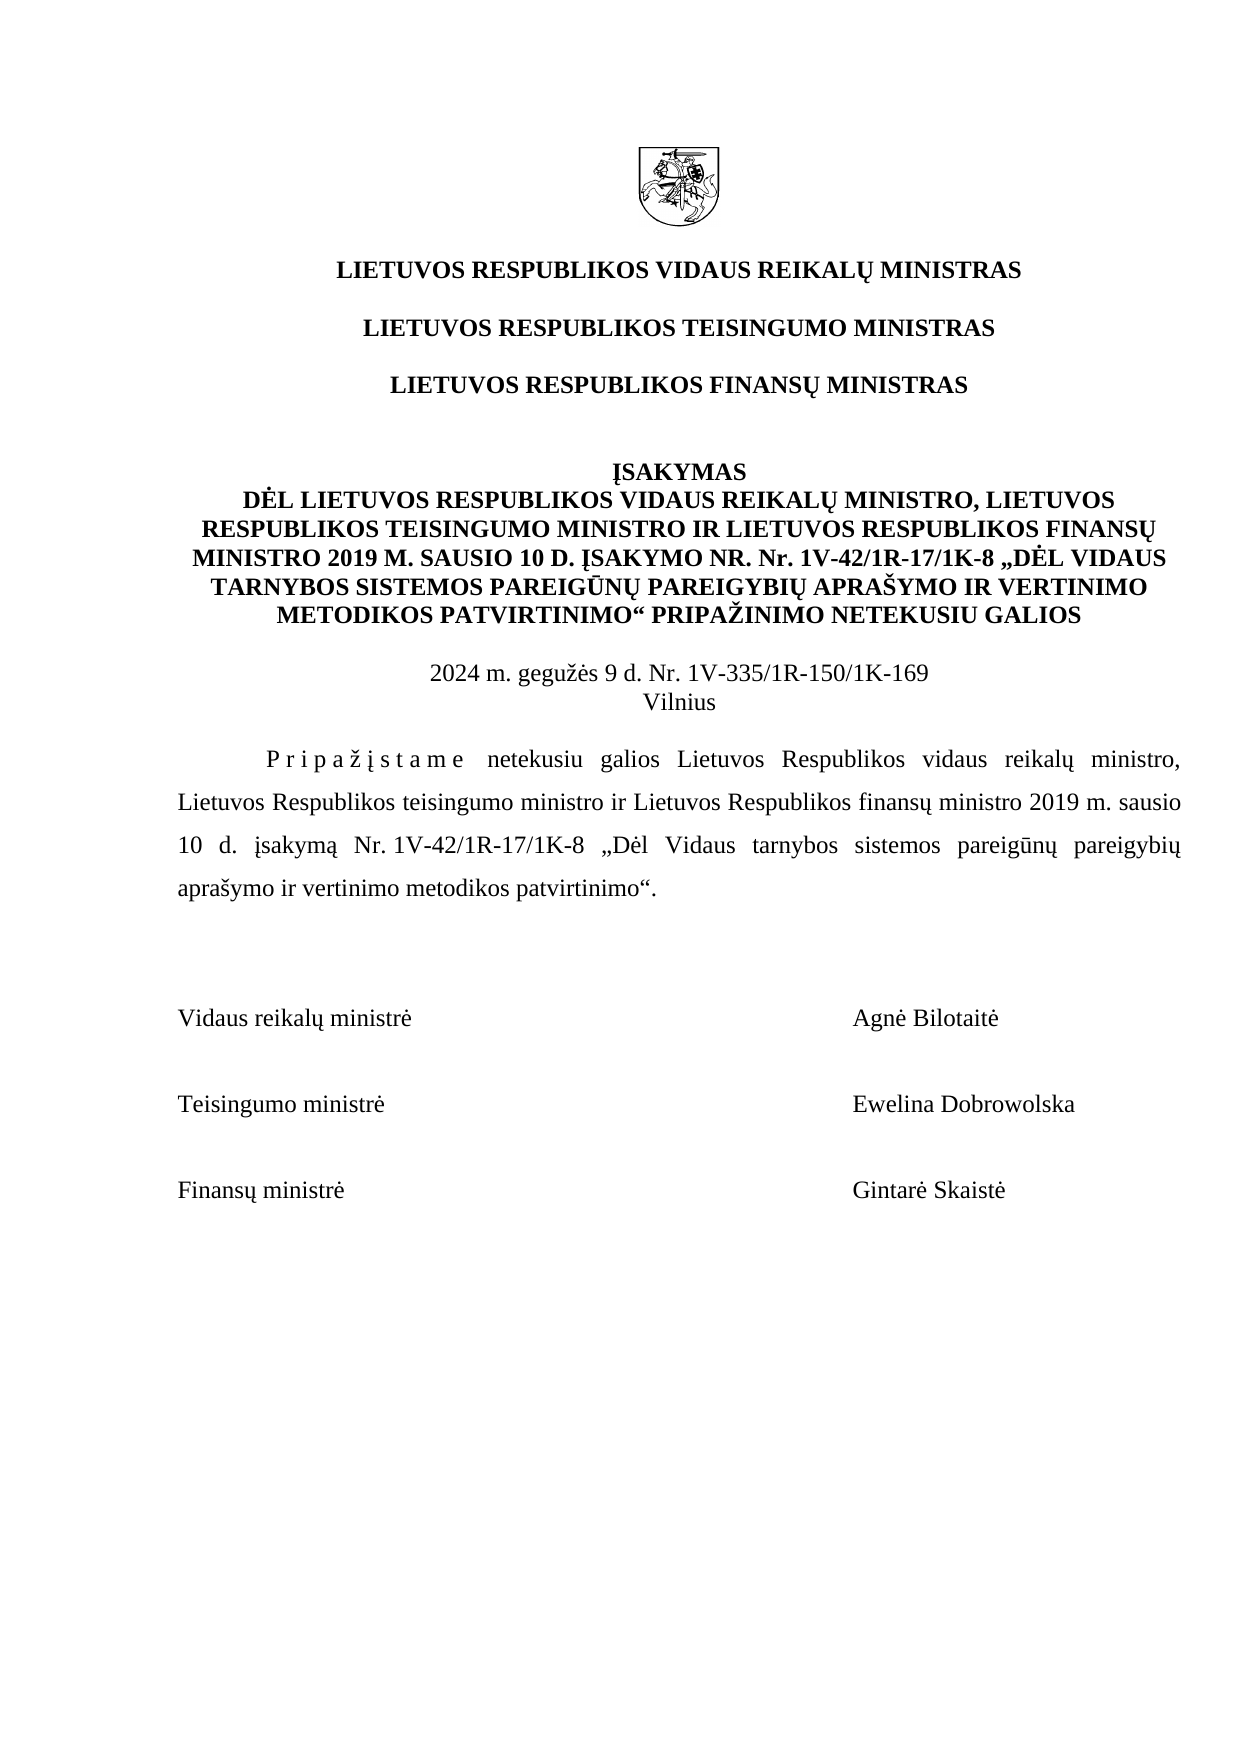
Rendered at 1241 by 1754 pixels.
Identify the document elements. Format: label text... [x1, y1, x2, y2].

text Finansų ministrė Gintarė Skaistė [177, 1175, 1181, 1204]
text Teisingumo ministrė Ewelina Dobrowolska [177, 1089, 1181, 1118]
text DĖL LIETUVOS RESPUBLIKOS VIDAUS REIKALŲ MINISTRO, LIETUVOS RESPUBLIKOS TEISINGUMO MINISTRO IR LIETUVOS RESPUBLIKOS FINANSŲ MINISTRO 2019 M. SAUSIO 10 D. ĮSAKYMO NR. Nr. 1V-42/1R-17/1K-8 „DĖL VIDAUS TARNYBOS SISTEMOS PAREIGŪNŲ PAREIGYBIŲ APRAŠYMO IR VERTINIMO METODIKOS PATVIRTINIMO“ PRIPAŽINIMO NETEKUSIU GALIOS [177, 485, 1181, 629]
text Pripažįstame netekusiu galios Lietuvos Respublikos vidaus reikalų ministro, Lietuvos Respublikos teisingumo ministro ir Lietuvos Respublikos finansų ministro 2019 m. sausio 10 d. įsakymą Nr. 1V-42/1R-17/1K-8 „Dėl Vidaus tarnybos sistemos pareigūnų pareigybių aprašymo ir vertinimo metodikos patvirtinimo“. [177, 744, 1181, 902]
text ĮSAKYMAS [177, 457, 1181, 485]
text LIETUVOS RESPUBLIKOS VIDAUS REIKALŲ MINISTRAS [177, 255, 1181, 284]
text LIETUVOS RESPUBLIKOS FINANSŲ MINISTRAS [177, 370, 1181, 399]
text Vidaus reikalų ministrė Agnė Bilotaitė [177, 1003, 1181, 1032]
text Vilnius [177, 687, 1181, 715]
text 2024 m. gegužės 9 d. Nr. 1V-335/1R-150/1K-169 [177, 658, 1181, 687]
text LIETUVOS RESPUBLIKOS TEISINGUMO MINISTRAS [177, 313, 1181, 342]
